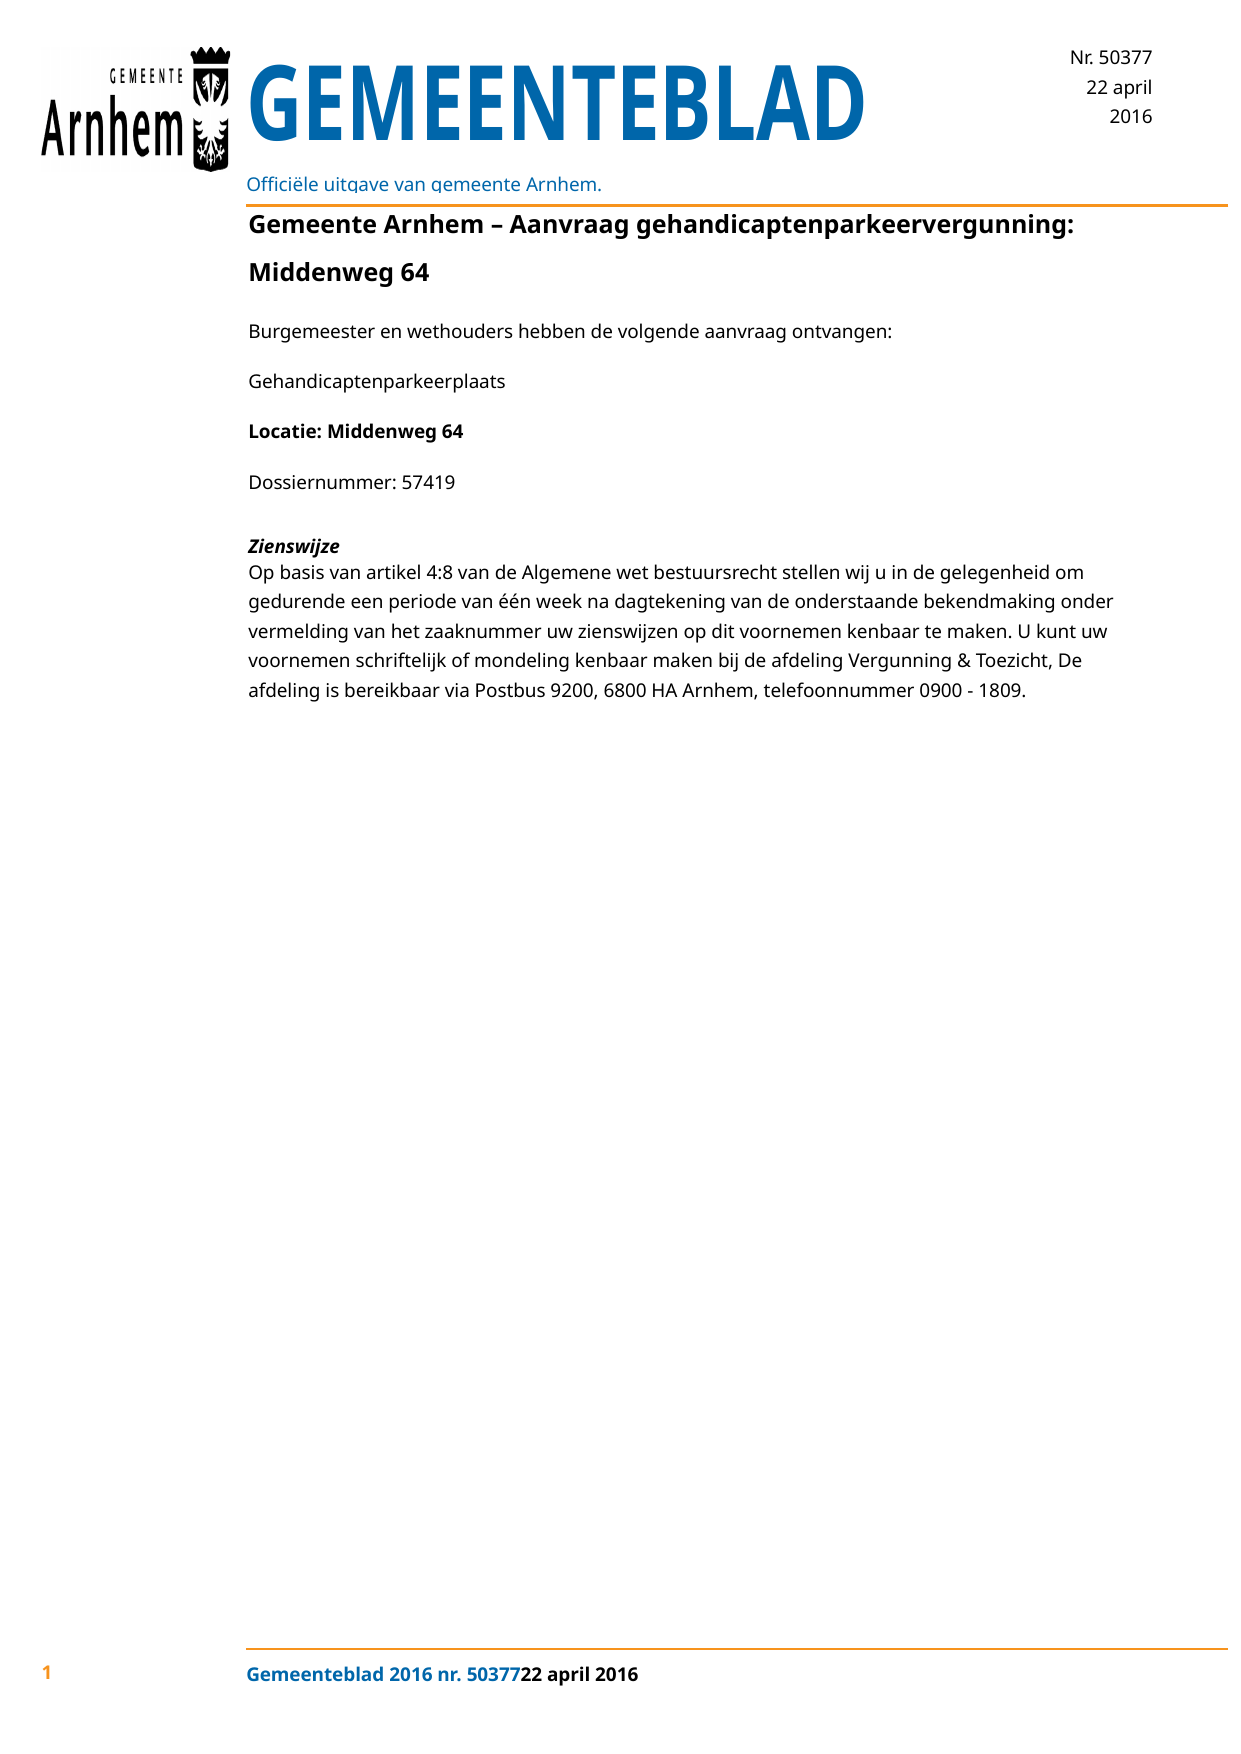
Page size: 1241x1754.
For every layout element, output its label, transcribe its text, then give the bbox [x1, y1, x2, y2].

text Locatie: Middenweg 64 [248, 419, 1152, 444]
text Op basis van artikel 4:8 van de Algemene wet bestuursrecht stellen wij u in de gelegenheid om gedurende een periode van één week na dagtekening van de onderstaande bekendmaking onder vermelding van het zaaknummer uw zienswijzen op dit voornemen kenbaar te maken. U kunt uw voornemen schriftelijk of mondeling kenbaar maken bij de afdeling Vergunning & Toezicht, De afdeling is bereikbaar via Postbus 9200, 6800 HA Arnhem, telefoonnummer 0900 - 1809. [248, 559, 1152, 703]
text Gehandicaptenparkeerplaats [248, 368, 1152, 394]
text Zienswijze [248, 533, 1152, 559]
text Dossiernummer: 57419 [248, 469, 1152, 495]
picture [41, 47, 231, 172]
text Burgemeester en wethouders hebben de volgende aanvraag ontvangen: [248, 318, 1152, 344]
text Gemeente Arnhem – Aanvraag gehandicaptenparkeervergunning: Middenweg 64 [248, 207, 1152, 288]
